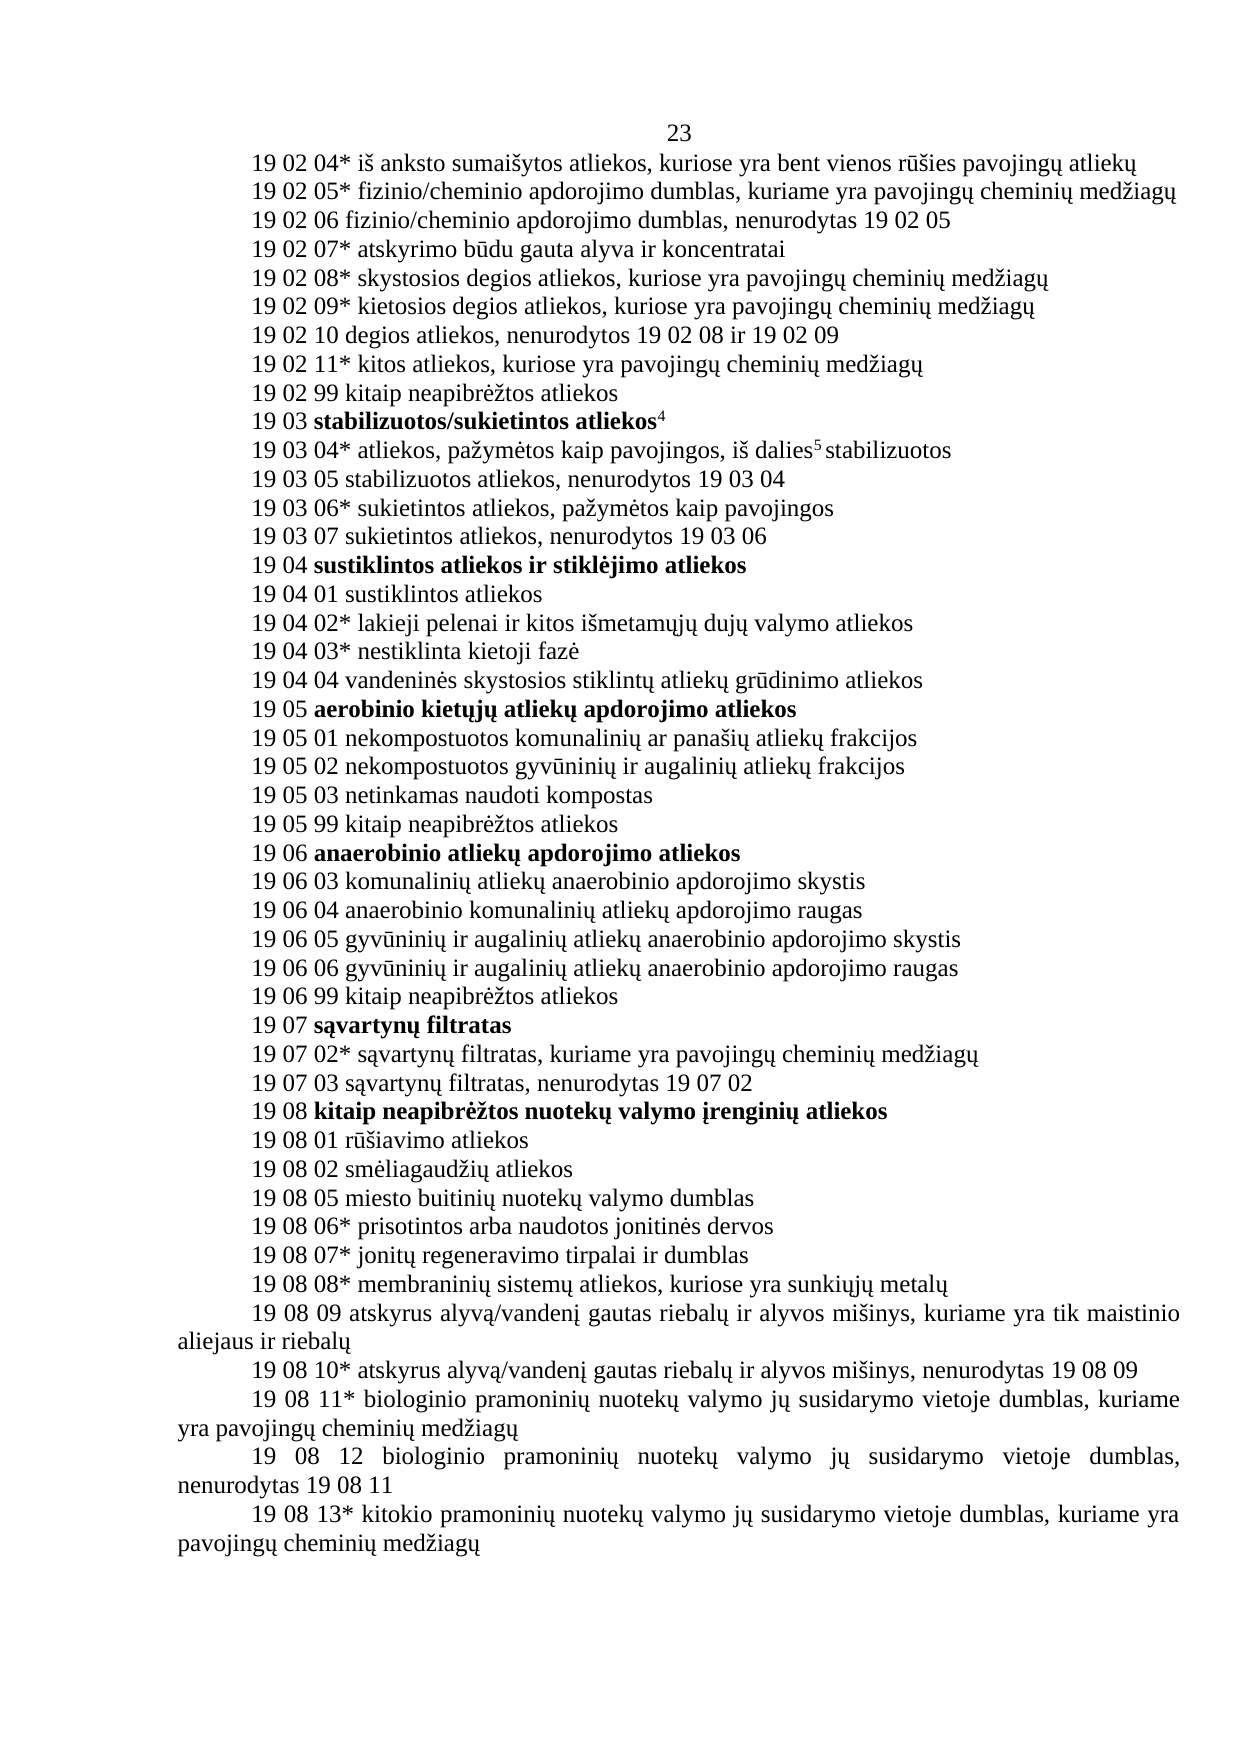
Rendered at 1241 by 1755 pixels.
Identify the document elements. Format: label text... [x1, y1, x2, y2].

text 19 08 07* jonitų regeneravimo tirpalai ir dumblas [177, 1240, 1181, 1269]
text 19 08 08* membraninių sistemų atliekos, kuriose yra sunkiųjų metalų [177, 1269, 1181, 1298]
text 19 08 13* kitokio pramoninių nuotekų valymo jų susidarymo vietoje dumblas, kuriame yra pavojingų cheminių medžiagų [177, 1499, 1181, 1556]
text 19 06 anaerobinio atliekų apdorojimo atliekos [177, 838, 1181, 866]
text 19 07 02* sąvartynų filtratas, kuriame yra pavojingų cheminių medžiagų [177, 1039, 1181, 1068]
text 19 02 11* kitos atliekos, kuriose yra pavojingų cheminių medžiagų [177, 349, 1181, 378]
text 19 03 04* atliekos, pažymėtos kaip pavojingos, iš dalies5 stabilizuotos [177, 435, 1181, 464]
text 19 05 aerobinio kietųjų atliekų apdorojimo atliekos [177, 694, 1181, 723]
text 19 08 06* prisotintos arba naudotos jonitinės dervos [177, 1211, 1181, 1240]
text 19 03 07 sukietintos atliekos, nenurodytos 19 03 06 [177, 521, 1181, 550]
text 19 02 04* iš anksto sumaišytos atliekos, kuriose yra bent vienos rūšies pavojingų atliekų [177, 148, 1181, 176]
text 19 06 06 gyvūninių ir augalinių atliekų anaerobinio apdorojimo raugas [177, 953, 1181, 981]
text 19 04 02* lakieji pelenai ir kitos išmetamųjų dujų valymo atliekos [177, 608, 1181, 636]
text 19 08 02 smėliagaudžių atliekos [177, 1154, 1181, 1183]
text 19 03 06* sukietintos atliekos, pažymėtos kaip pavojingos [177, 493, 1181, 521]
text 19 04 04 vandeninės skystosios stiklintų atliekų grūdinimo atliekos [177, 665, 1181, 694]
text 19 05 99 kitaip neapibrėžtos atliekos [177, 809, 1181, 838]
text 19 08 12 biologinio pramoninių nuotekų valymo jų susidarymo vietoje dumblas, nenurodytas 19 08 11 [177, 1441, 1181, 1499]
text 19 06 04 anaerobinio komunalinių atliekų apdorojimo raugas [177, 895, 1181, 924]
text 19 04 sustiklintos atliekos ir stiklėjimo atliekos [177, 550, 1181, 579]
text 19 02 07* atskyrimo būdu gauta alyva ir koncentratai [177, 234, 1181, 263]
text 19 02 06 fizinio/cheminio apdorojimo dumblas, nenurodytas 19 02 05 [177, 205, 1181, 234]
text 19 02 05* fizinio/cheminio apdorojimo dumblas, kuriame yra pavojingų cheminių medžiagų [177, 176, 1181, 205]
text 19 08 05 miesto buitinių nuotekų valymo dumblas [177, 1183, 1181, 1211]
text 19 08 01 rūšiavimo atliekos [177, 1125, 1181, 1154]
text 19 02 08* skystosios degios atliekos, kuriose yra pavojingų cheminių medžiagų [177, 263, 1181, 291]
text 19 08 10* atskyrus alyvą/vandenį gautas riebalų ir alyvos mišinys, nenurodytas 19 08 09 [177, 1355, 1181, 1384]
text 19 08 kitaip neapibrėžtos nuotekų valymo įrenginių atliekos [177, 1096, 1181, 1125]
text 19 05 03 netinkamas naudoti kompostas [177, 780, 1181, 809]
text 19 04 01 sustiklintos atliekos [177, 579, 1181, 608]
text 19 05 01 nekompostuotos komunalinių ar panašių atliekų frakcijos [177, 723, 1181, 751]
text 19 02 09* kietosios degios atliekos, kuriose yra pavojingų cheminių medžiagų [177, 291, 1181, 320]
text 19 06 03 komunalinių atliekų anaerobinio apdorojimo skystis [177, 866, 1181, 895]
text 19 07 sąvartynų filtratas [177, 1010, 1181, 1039]
text 19 03 05 stabilizuotos atliekos, nenurodytos 19 03 04 [177, 464, 1181, 493]
text 19 04 03* nestiklinta kietoji fazė [177, 636, 1181, 665]
text 19 08 09 atskyrus alyvą/vandenį gautas riebalų ir alyvos mišinys, kuriame yra tik maistinio aliejaus ir riebalų [177, 1298, 1181, 1355]
text 19 06 99 kitaip neapibrėžtos atliekos [177, 981, 1181, 1010]
text 19 03 stabilizuotos/sukietintos atliekos4 [177, 406, 1181, 435]
text 19 06 05 gyvūninių ir augalinių atliekų anaerobinio apdorojimo skystis [177, 924, 1181, 953]
text 19 05 02 nekompostuotos gyvūninių ir augalinių atliekų frakcijos [177, 751, 1181, 780]
text 19 08 11* biologinio pramoninių nuotekų valymo jų susidarymo vietoje dumblas, kuriame yra pavojingų cheminių medžiagų [177, 1384, 1181, 1441]
text 19 02 10 degios atliekos, nenurodytos 19 02 08 ir 19 02 09 [177, 320, 1181, 349]
text 19 07 03 sąvartynų filtratas, nenurodytas 19 07 02 [177, 1068, 1181, 1096]
text 19 02 99 kitaip neapibrėžtos atliekos [177, 378, 1181, 406]
